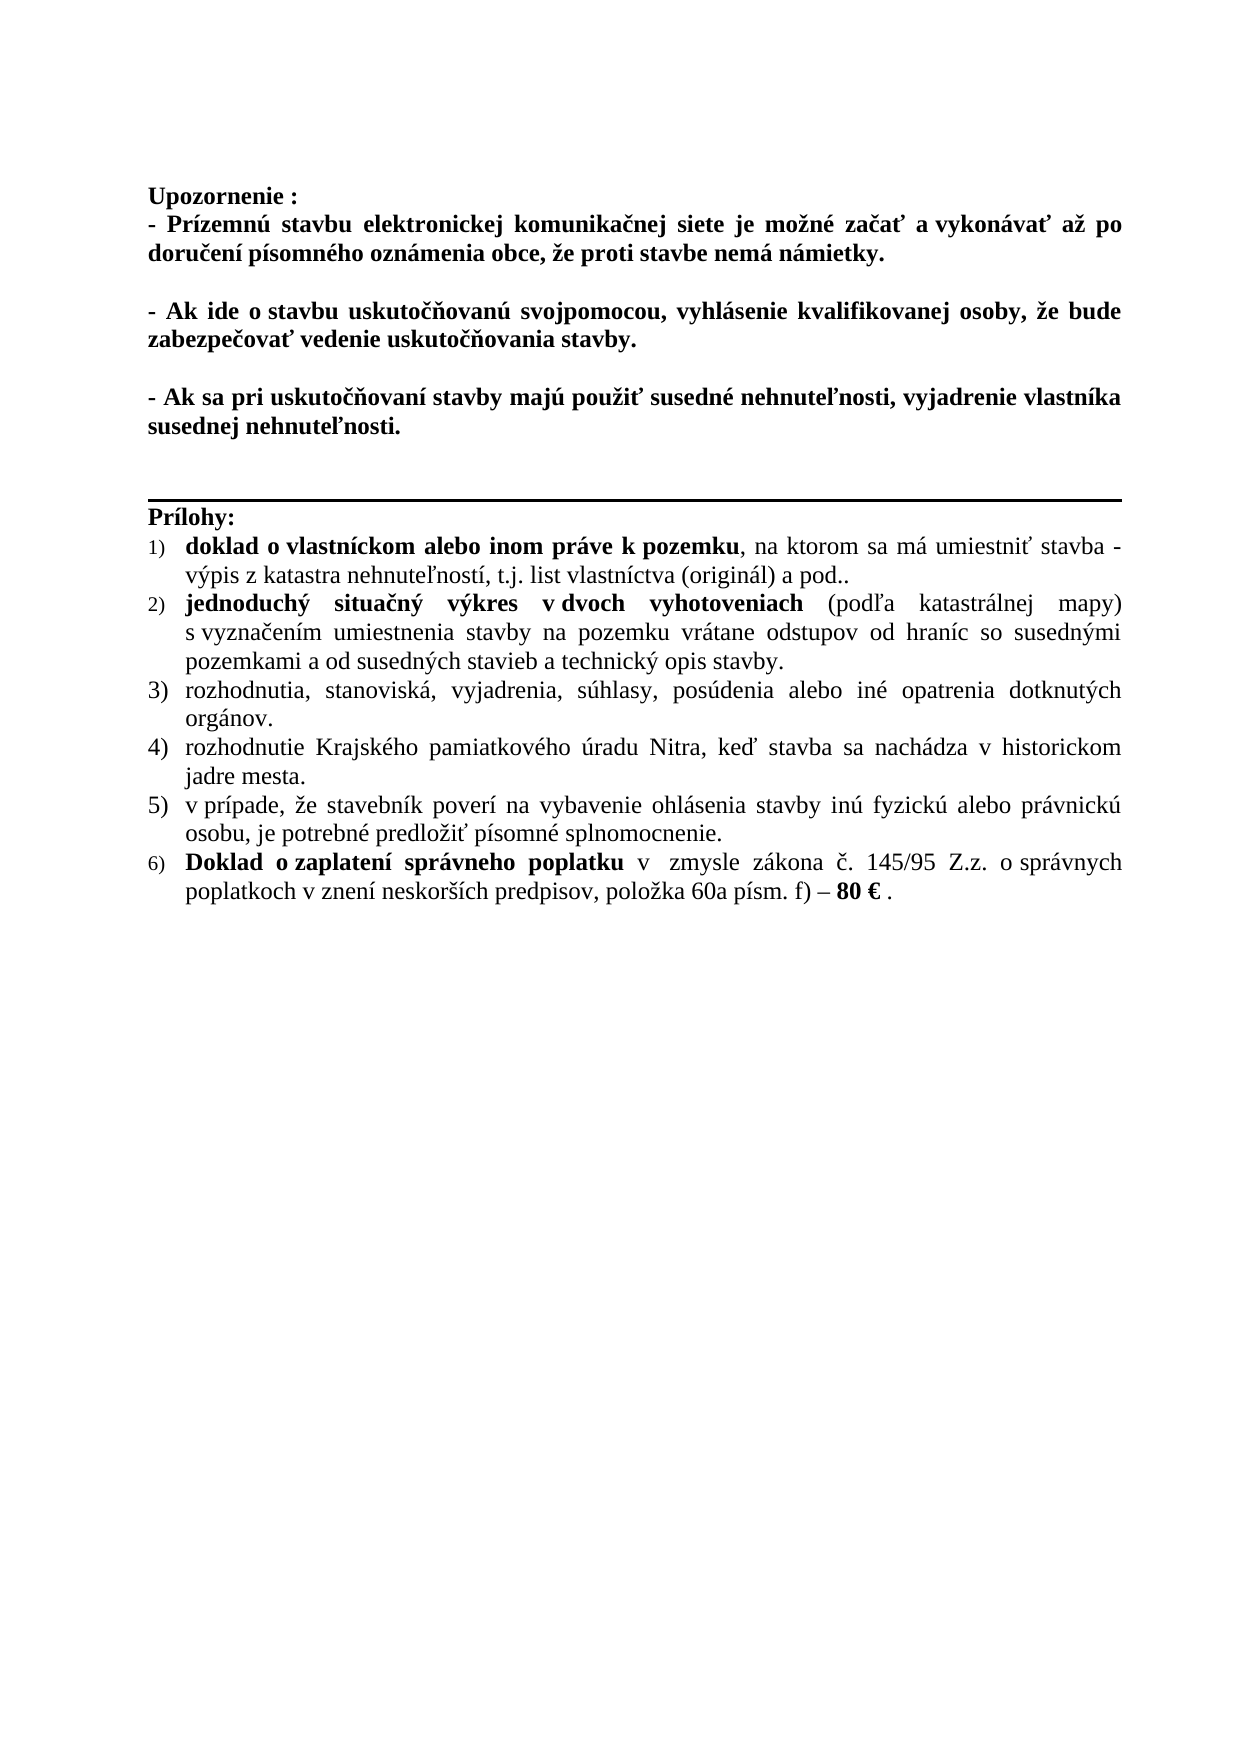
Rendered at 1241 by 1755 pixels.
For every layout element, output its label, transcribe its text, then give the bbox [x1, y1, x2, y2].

text - Ak ide o stavbu uskutočňovanú svojpomocou, vyhlásenie kvalifikovanej osoby, že bude zabezpečovať vedenie uskutočňovania stavby. [148, 296, 1122, 353]
list v prípade, že stavebník poverí na vybavenie ohlásenia stavby inú fyzickú alebo právnickú osobu, je potrebné predložiť písomné splnomocnenie. [148, 790, 1122, 847]
list rozhodnutia, stanoviská, vyjadrenia, súhlasy, posúdenia alebo iné opatrenia dotknutých orgánov. [148, 675, 1122, 732]
text - Ak sa pri uskutočňovaní stavby majú použiť susedné nehnuteľnosti, vyjadrenie vlastníka susednej nehnuteľnosti. [148, 382, 1122, 439]
subtitle Upozornenie : [148, 181, 1122, 209]
text - Prízemnú stavbu elektronickej komunikačnej siete je možné začať a vykonávať až po doručení písomného oznámenia obce, že proti stavbe nemá námietky. [148, 209, 1122, 267]
list rozhodnutie Krajského pamiatkového úradu Nitra, keď stavba sa nachádza v historickom jadre mesta. [148, 732, 1122, 790]
list Doklad o zaplatení správneho poplatku v zmysle zákona č. 145/95 Z.z. o správnych poplatkoch v znení neskorších predpisov, položka 60a písm. f) – 80 € . [148, 847, 1122, 905]
list jednoduchý situačný výkres v dvoch vyhotoveniach (podľa katastrálnej mapy) s vyznačením umiestnenia stavby na pozemku vrátane odstupov od hraníc so susednými pozemkami a od susedných stavieb a technický opis stavby. [148, 588, 1122, 675]
list doklad o vlastníckom alebo inom práve k pozemku, na ktorom sa má umiestniť stavba - výpis z katastra nehnuteľností, t.j. list vlastníctva (originál) a pod.. [148, 531, 1122, 588]
text Prílohy: [148, 502, 1122, 531]
